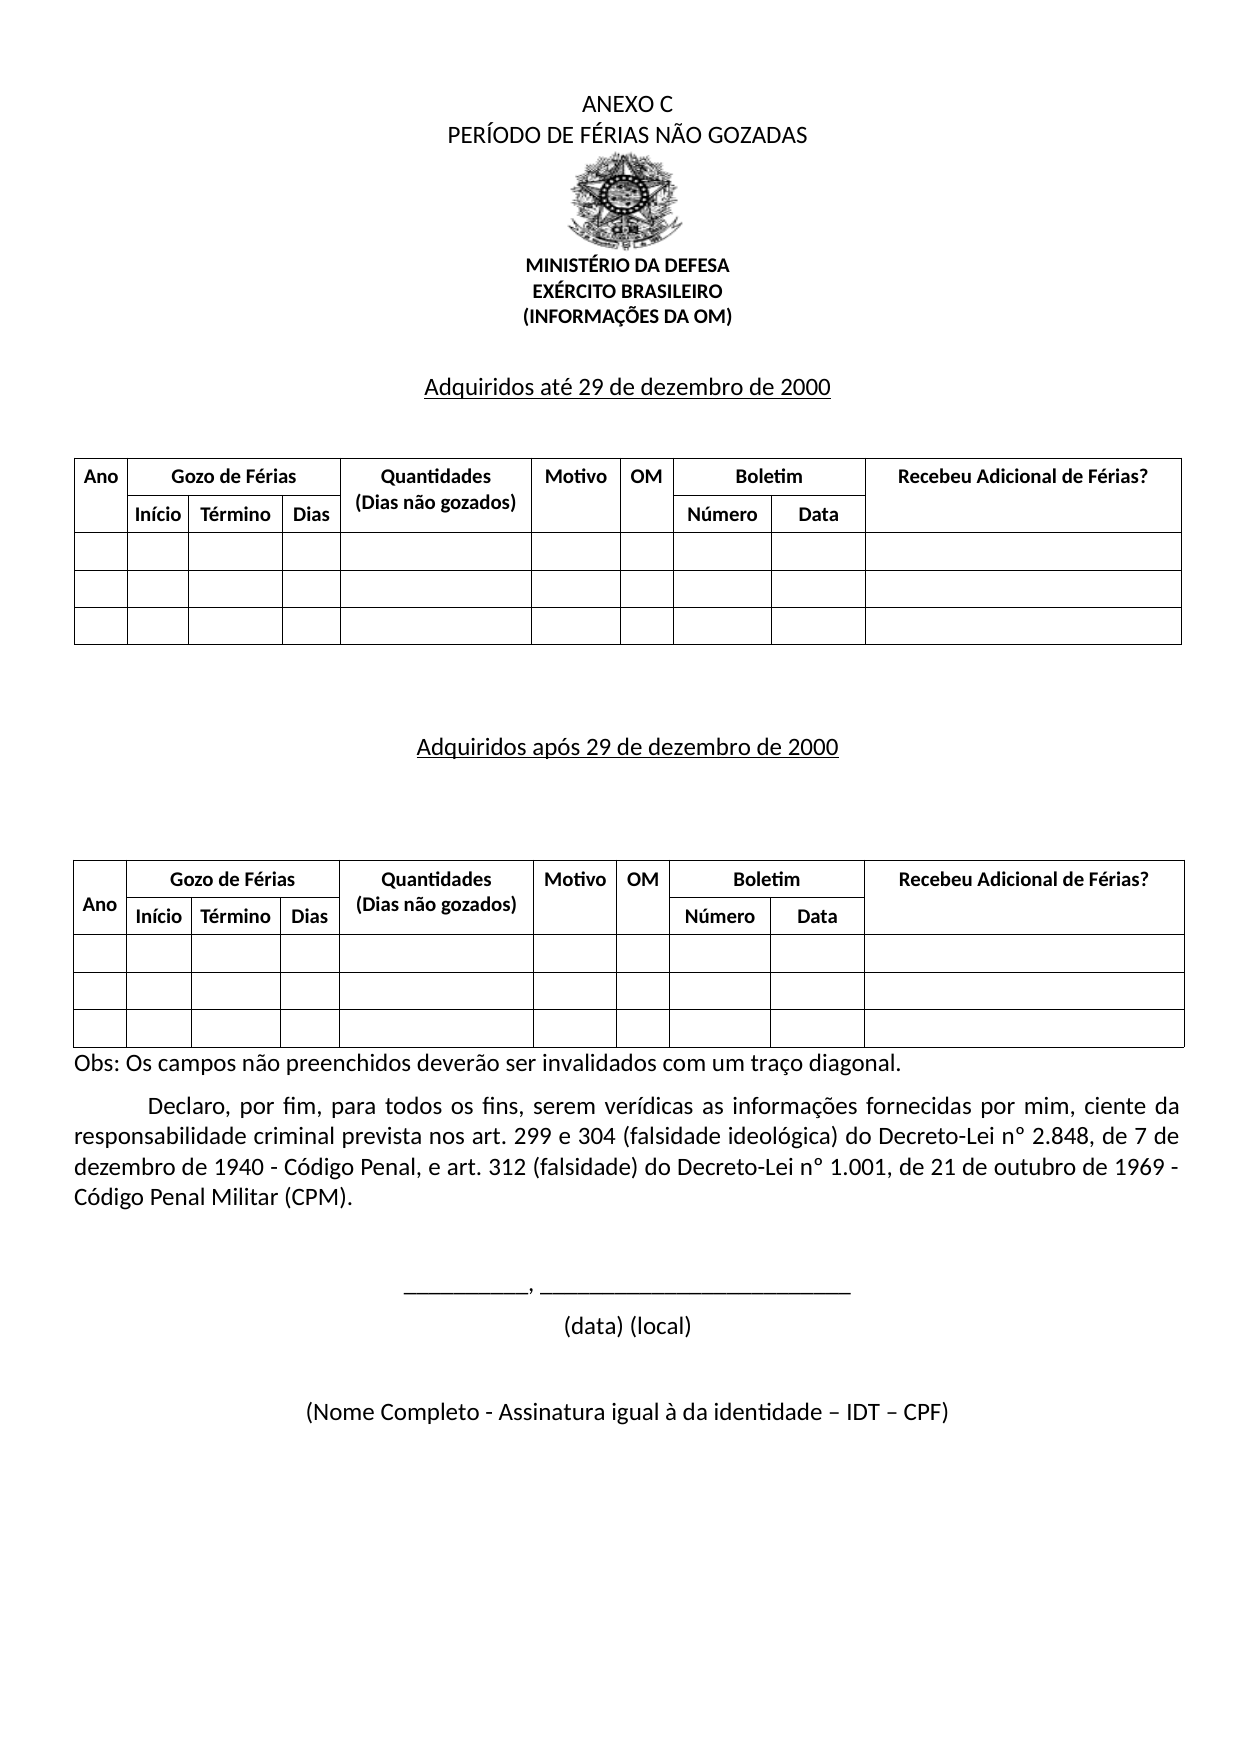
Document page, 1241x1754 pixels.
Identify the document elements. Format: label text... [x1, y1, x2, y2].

table_cell [670, 1010, 770, 1046]
table_cell [674, 571, 771, 607]
text ANEXO C [74, 89, 1181, 119]
table_cell [772, 533, 865, 569]
table_cell [281, 935, 339, 972]
table_cell [75, 608, 127, 644]
text __________, _________________________ [74, 1267, 1181, 1298]
text MINISTÉRIO DA DEFESA [74, 252, 1181, 278]
table_cell Número [674, 496, 771, 532]
table_header Quantidades (Dias não gozados) [341, 459, 531, 532]
table_cell [189, 533, 282, 569]
text Adquiridos até 29 de dezembro de 2000 [74, 372, 1181, 402]
table_cell [189, 571, 282, 607]
table_cell Término [192, 898, 280, 934]
table_cell [617, 1010, 669, 1046]
table_cell [281, 1010, 339, 1046]
table_header Recebeu Adicional de Férias? [865, 861, 1184, 934]
table_header Recebeu Adicional de Férias? [866, 459, 1181, 532]
table_cell [865, 935, 1184, 972]
table_cell Dias [281, 898, 339, 934]
text EXÉRCITO BRASILEIRO [74, 278, 1181, 303]
table_header Motivo [534, 861, 616, 934]
text Adquiridos após 29 de dezembro de 2000 [74, 731, 1181, 761]
table_cell [621, 571, 673, 607]
table_cell [127, 935, 191, 972]
table_cell [283, 571, 340, 607]
table_cell [75, 571, 127, 607]
table_cell Dias [283, 496, 340, 532]
table_header Gozo de Férias [127, 861, 339, 897]
picture [563, 149, 692, 253]
table_cell [341, 533, 531, 569]
table_cell [74, 1010, 126, 1046]
table_cell [772, 608, 865, 644]
table_header Ano [74, 861, 126, 934]
table_cell [283, 533, 340, 569]
table_cell [865, 973, 1184, 1009]
table_cell [532, 533, 620, 569]
table_cell Término [189, 496, 282, 532]
table_cell [75, 533, 127, 569]
table_cell [192, 1010, 280, 1046]
table_cell [192, 973, 280, 1009]
text (data) (local) [74, 1310, 1181, 1341]
table_cell [771, 935, 864, 972]
table_cell [340, 935, 533, 972]
table_cell [534, 935, 616, 972]
table_cell [74, 973, 126, 1009]
table_cell [128, 608, 188, 644]
table_header Boletim [670, 861, 864, 897]
table_cell [532, 608, 620, 644]
table_cell Número [670, 898, 770, 934]
table_header OM [617, 861, 669, 934]
table_cell [127, 973, 191, 1009]
table_cell Início [127, 898, 191, 934]
table_cell Data [771, 898, 864, 934]
table_cell [621, 608, 673, 644]
table_cell [283, 608, 340, 644]
table_cell [617, 935, 669, 972]
table_cell [192, 935, 280, 972]
table_header Gozo de Férias [128, 459, 340, 495]
table_cell [189, 608, 282, 644]
text (INFORMAÇÕES DA OM) [74, 303, 1181, 329]
table_cell [674, 533, 771, 569]
table_cell [617, 973, 669, 1009]
table_cell [534, 973, 616, 1009]
table_cell [771, 1010, 864, 1046]
table_header Quantidades (Dias não gozados) [340, 861, 533, 934]
table_cell Data [772, 496, 865, 532]
table_cell [670, 935, 770, 972]
text PERÍODO DE FÉRIAS NÃO GOZADAS [74, 119, 1181, 150]
table_cell [128, 571, 188, 607]
table_cell [772, 571, 865, 607]
table_cell [74, 935, 126, 972]
table_header Ano [75, 459, 127, 532]
table_cell [281, 973, 339, 1009]
table_cell [866, 533, 1181, 569]
text (Nome Completo - Assinatura igual à da identidade – IDT – CPF) [74, 1396, 1181, 1427]
table_cell [866, 608, 1181, 644]
table_cell Início [128, 496, 188, 532]
table_cell [341, 571, 531, 607]
table_cell [865, 1010, 1184, 1046]
text Obs: Os campos não preenchidos deverão ser invalidados com um traço diagonal. [74, 1048, 1181, 1077]
table_header Boletim [674, 459, 865, 495]
table_cell [674, 608, 771, 644]
table_cell [127, 1010, 191, 1046]
text Declaro, por fim, para todos os fins, serem verídicas as informações fornecidas por mim, ciente da responsabilidade criminal prevista nos art. 299 e 304 (falsidade ideológica) do Decreto-Lei nº 2.848, de 7 de dezembro de 1940 - Código Penal, e art. 312 (falsidade) do Decreto-Lei nº 1.001, de 21 de outubro de 1969 - Código Penal Militar (CPM). [74, 1090, 1181, 1212]
table_cell [340, 973, 533, 1009]
table_cell [534, 1010, 616, 1046]
table_header Motivo [532, 459, 620, 532]
table_cell [621, 533, 673, 569]
table_cell [341, 608, 531, 644]
table_cell [866, 571, 1181, 607]
table_cell [532, 571, 620, 607]
table_header OM [621, 459, 673, 532]
table_cell [128, 533, 188, 569]
table_cell [340, 1010, 533, 1046]
table_cell [670, 973, 770, 1009]
table_cell [771, 973, 864, 1009]
